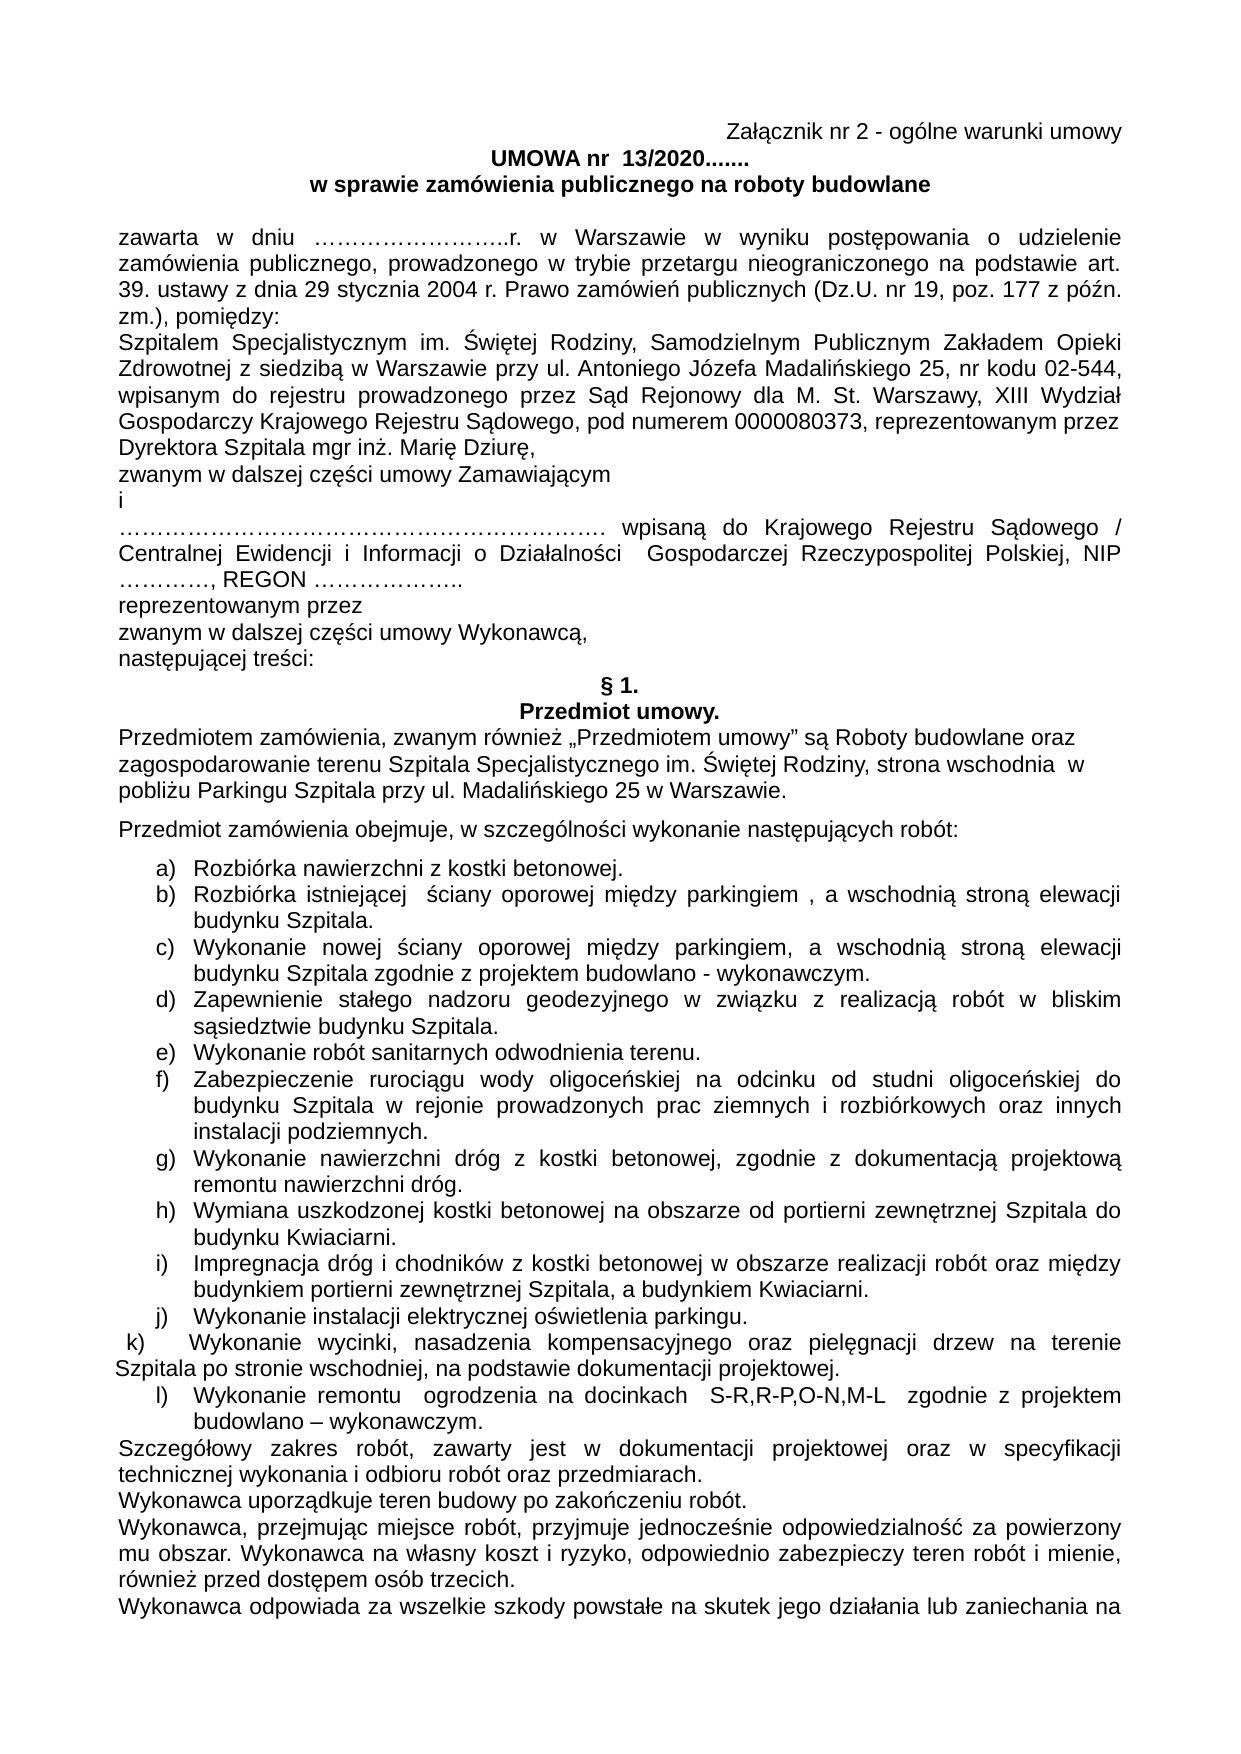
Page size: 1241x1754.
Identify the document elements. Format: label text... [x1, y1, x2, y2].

list Wymiana uszkodzonej kostki betonowej na obszarze od portierni zewnętrznej Szpitala do budynku Kwiaciarni. [156, 1197, 1122, 1250]
text Dyrektora Szpitala mgr inż. Marię Dziurę, [118, 434, 1122, 461]
list Zapewnienie stałego nadzoru geodezyjnego w związku z realizacją robót w bliskim sąsiedztwie budynku Szpitala. [156, 986, 1122, 1039]
text Przedmiot zamówienia obejmuje, w szczególności wykonanie następujących robót: [118, 816, 1122, 842]
text Przedmiot umowy. [118, 698, 1121, 724]
text Wykonawca odpowiada za wszelkie szkody powstałe na skutek jego działania lub zaniechania na [118, 1593, 1122, 1619]
list Zabezpieczenie rurociągu wody oligoceńskiej na odcinku od studni oligoceńskiej do budynku Szpitala w rejonie prowadzonych prac ziemnych i rozbiórkowych oraz innych instalacji podziemnych. [156, 1066, 1122, 1144]
list Wykonanie instalacji elektrycznej oświetlenia parkingu. [156, 1303, 1122, 1329]
text i [118, 487, 1122, 513]
text Szczegółowy zakres robót, zawarty jest w dokumentacji projektowej oraz w specyfikacji technicznej wykonania i odbioru robót oraz przedmiarach. [118, 1434, 1122, 1487]
list Wykonanie wycinki, nasadzenia kompensacyjnego oraz pielęgnacji drzew na terenie Szpitala po stronie wschodniej, na podstawie dokumentacji projektowej. [114, 1329, 1122, 1382]
text w sprawie zamówienia publicznego na roboty budowlane [118, 171, 1122, 197]
text następującej treści: [118, 645, 1122, 672]
text zawarta w dniu ……………………..r. w Warszawie w wyniku postępowania o udzielenie zamówienia publicznego, prowadzonego w trybie przetargu nieograniczonego na podstawie art. 39. ustawy z dnia 29 stycznia 2004 r. Prawo zamówień publicznych (Dz.U. nr 19, poz. 177 z późn. zm.), pomiędzy: [118, 223, 1122, 329]
text ………………………………………………………. wpisaną do Krajowego Rejestru Sądowego / Centralnej Ewidencji i Informacji o Działalności Gospodarczej Rzeczypospolitej Polskiej, NIP …………, REGON ……………….. [118, 513, 1122, 592]
list Impregnacja dróg i chodników z kostki betonowej w obszarze realizacji robót oraz między budynkiem portierni zewnętrznej Szpitala, a budynkiem Kwiaciarni. [156, 1250, 1122, 1303]
text zwanym w dalszej części umowy Wykonawcą, [118, 619, 1122, 645]
list Wykonanie nawierzchni dróg z kostki betonowej, zgodnie z dokumentacją projektową remontu nawierzchni dróg. [156, 1144, 1122, 1197]
text UMOWA nr 13/2020....... [118, 144, 1122, 171]
text reprezentowanym przez [118, 592, 1122, 619]
text Wykonawca, przejmując miejsce robót, przyjmuje jednocześnie odpowiedzialność za powierzony mu obszar. Wykonawca na własny koszt i ryzyko, odpowiednio zabezpieczy teren robót i mienie, również przed dostępem osób trzecich. [118, 1513, 1122, 1593]
text Szpitalem Specjalistycznym im. Świętej Rodziny, Samodzielnym Publicznym Zakładem Opieki Zdrowotnej z siedzibą w Warszawie przy ul. Antoniego Józefa Madalińskiego 25, nr kodu 02-544, wpisanym do rejestru prowadzonego przez Sąd Rejonowy dla M. St. Warszawy, XIII Wydział Gospodarczy Krajowego Rejestru Sądowego, pod numerem 0000080373, reprezentowanym przez [118, 329, 1122, 434]
text § 1. [118, 672, 1121, 698]
list Wykonanie nowej ściany oporowej między parkingiem, a wschodnią stroną elewacji budynku Szpitala zgodnie z projektem budowlano - wykonawczym. [156, 934, 1122, 986]
text Wykonawca uporządkuje teren budowy po zakończeniu robót. [118, 1487, 1122, 1513]
list Wykonanie robót sanitarnych odwodnienia terenu. [156, 1039, 1122, 1066]
list Wykonanie remontu ogrodzenia na docinkach S-R,R-P,O-N,M-L zgodnie z projektem budowlano – wykonawczym. [156, 1382, 1122, 1434]
list Rozbiórka nawierzchni z kostki betonowej. [156, 855, 1122, 881]
text zwanym w dalszej części umowy Zamawiającym [118, 461, 1122, 487]
text Załącznik nr 2 - ogólne warunki umowy [118, 118, 1122, 144]
list Rozbiórka istniejącej ściany oporowej między parkingiem , a wschodnią stroną elewacji budynku Szpitala. [156, 881, 1122, 934]
text Przedmiotem zamówienia, zwanym również „Przedmiotem umowy” są Roboty budowlane oraz zagospodarowanie terenu Szpitala Specjalistycznego im. Świętej Rodziny, strona wschodnia w pobliżu Parkingu Szpitala przy ul. Madalińskiego 25 w Warszawie. [118, 724, 1122, 803]
